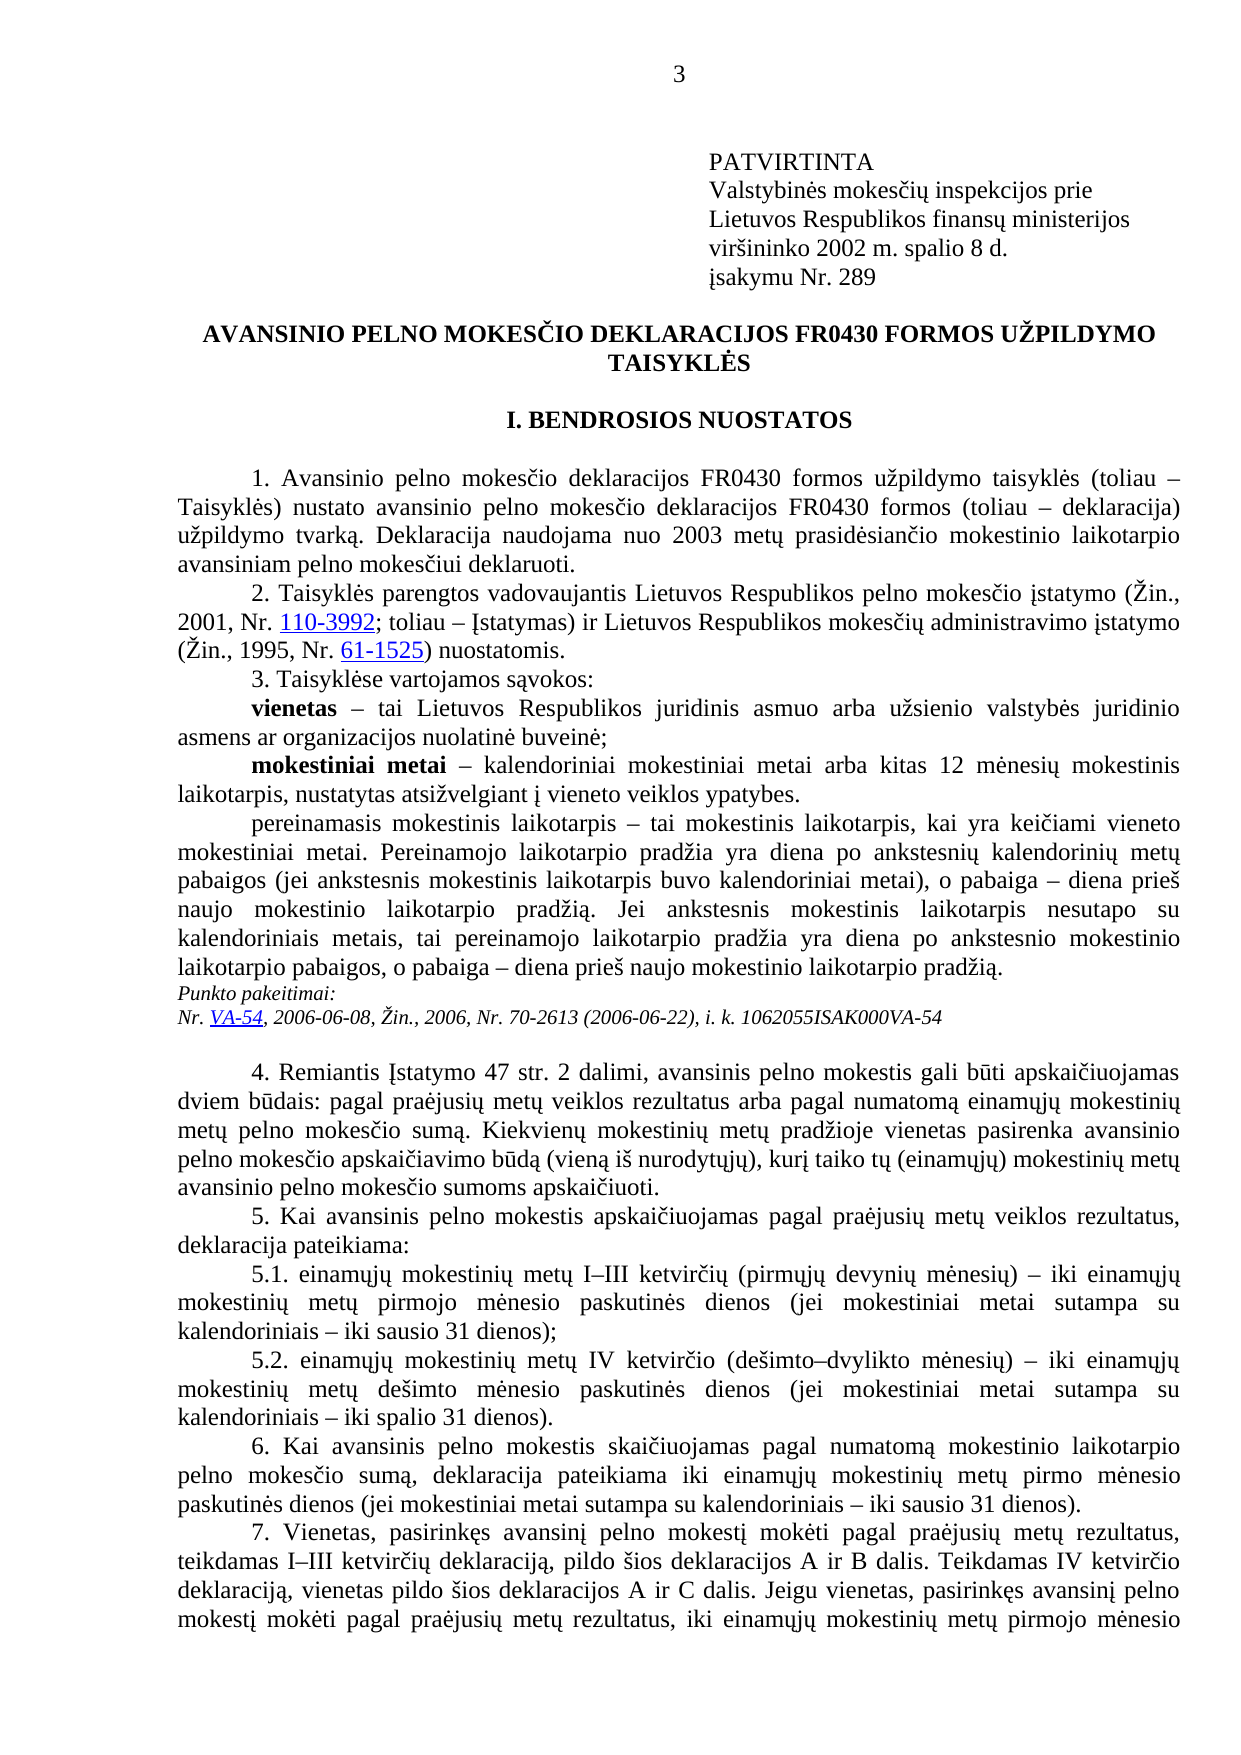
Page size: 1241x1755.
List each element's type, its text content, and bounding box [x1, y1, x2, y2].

text mokestiniai metai – kalendoriniai mokestiniai metai arba kitas 12 mėnesių mokestinis laikotarpis, nustatytas atsižvelgiant į vieneto veiklos ypatybes. [177, 751, 1181, 808]
text 4. Remiantis Įstatymo 47 str. 2 dalimi, avansinis pelno mokestis gali būti apskaičiuojamas dviem būdais: pagal praėjusių metų veiklos rezultatus arba pagal numatomą einamųjų mokestinių metų pelno mokesčio sumą. Kiekvienų mokestinių metų pradžioje vienetas pasirenka avansinio pelno mokesčio apskaičiavimo būdą (vieną iš nurodytųjų), kurį taiko tų (einamųjų) mokestinių metų avansinio pelno mokesčio sumoms apskaičiuoti. [177, 1057, 1181, 1201]
text Lietuvos Respublikos finansų ministerijos [177, 204, 1181, 233]
text 5.2. einamųjų mokestinių metų IV ketvirčio (dešimto–dvylikto mėnesių) – iki einamųjų mokestinių metų dešimto mėnesio paskutinės dienos (jei mokestiniai metai sutampa su kalendoriniais – iki spalio 31 dienos). [177, 1345, 1181, 1431]
text I. BENDROSIOS NUOSTATOS [177, 406, 1181, 434]
text Punkto pakeitimai: [177, 981, 1181, 1005]
text AVANSINIO PELNO MOKESČIO DEKLARACIJOS FR0430 FORMOS UŽPILDYMO TAISYKLĖS [177, 319, 1181, 377]
text 1. Avansinio pelno mokesčio deklaracijos FR0430 formos užpildymo taisyklės (toliau – Taisyklės) nustato avansinio pelno mokesčio deklaracijos FR0430 formos (toliau – deklaracija) užpildymo tvarką. Deklaracija naudojama nuo 2003 metų prasidėsiančio mokestinio laikotarpio avansiniam pelno mokesčiui deklaruoti. [177, 463, 1181, 578]
text Valstybinės mokesčių inspekcijos prie [177, 176, 1181, 204]
text 7. Vienetas, pasirinkęs avansinį pelno mokestį mokėti pagal praėjusių metų rezultatus, teikdamas I–III ketvirčių deklaraciją, pildo šios deklaracijos A ir B dalis. Teikdamas IV ketvirčio deklaraciją, vienetas pildo šios deklaracijos A ir C dalis. Jeigu vienetas, pasirinkęs avansinį pelno mokestį mokėti pagal praėjusių metų rezultatus, iki einamųjų mokestinių metų pirmojo mėnesio [177, 1517, 1181, 1632]
text pereinamasis mokestinis laikotarpis – tai mokestinis laikotarpis, kai yra keičiami vieneto mokestiniai metai. Pereinamojo laikotarpio pradžia yra diena po ankstesnių kalendorinių metų pabaigos (jei ankstesnis mokestinis laikotarpis buvo kalendoriniai metai), o pabaiga – diena prieš naujo mokestinio laikotarpio pradžią. Jei ankstesnis mokestinis laikotarpis nesutapo su kalendoriniais metais, tai pereinamojo laikotarpio pradžia yra diena po ankstesnio mokestinio laikotarpio pabaigos, o pabaiga – diena prieš naujo mokestinio laikotarpio pradžią. [177, 808, 1181, 981]
text vienetas – tai Lietuvos Respublikos juridinis asmuo arba užsienio valstybės juridinio asmens ar organizacijos nuolatinė buveinė; [177, 693, 1181, 751]
text viršininko 2002 m. spalio 8 d. [177, 233, 1181, 262]
text 5. Kai avansinis pelno mokestis apskaičiuojamas pagal praėjusių metų veiklos rezultatus, deklaracija pateikiama: [177, 1201, 1181, 1259]
text PATVIRTINTA [177, 147, 1181, 176]
text 3. Taisyklėse vartojamos sąvokos: [177, 664, 1181, 693]
text 2. Taisyklės parengtos vadovaujantis Lietuvos Respublikos pelno mokesčio įstatymo (Žin., 2001, Nr. 110-3992; toliau – Įstatymas) ir Lietuvos Respublikos mokesčių administravimo įstatymo (Žin., 1995, Nr. 61-1525) nuostatomis. [177, 578, 1181, 664]
text 6. Kai avansinis pelno mokestis skaičiuojamas pagal numatomą mokestinio laikotarpio pelno mokesčio sumą, deklaracija pateikiama iki einamųjų mokestinių metų pirmo mėnesio paskutinės dienos (jei mokestiniai metai sutampa su kalendoriniais – iki sausio 31 dienos). [177, 1431, 1181, 1517]
text Nr. VA-54, 2006-06-08, Žin., 2006, Nr. 70-2613 (2006-06-22), i. k. 1062055ISAK000VA-54 [177, 1005, 1181, 1029]
text įsakymu Nr. 289 [177, 262, 1181, 291]
text 5.1. einamųjų mokestinių metų I–III ketvirčių (pirmųjų devynių mėnesių) – iki einamųjų mokestinių metų pirmojo mėnesio paskutinės dienos (jei mokestiniai metai sutampa su kalendoriniais – iki sausio 31 dienos); [177, 1259, 1181, 1345]
